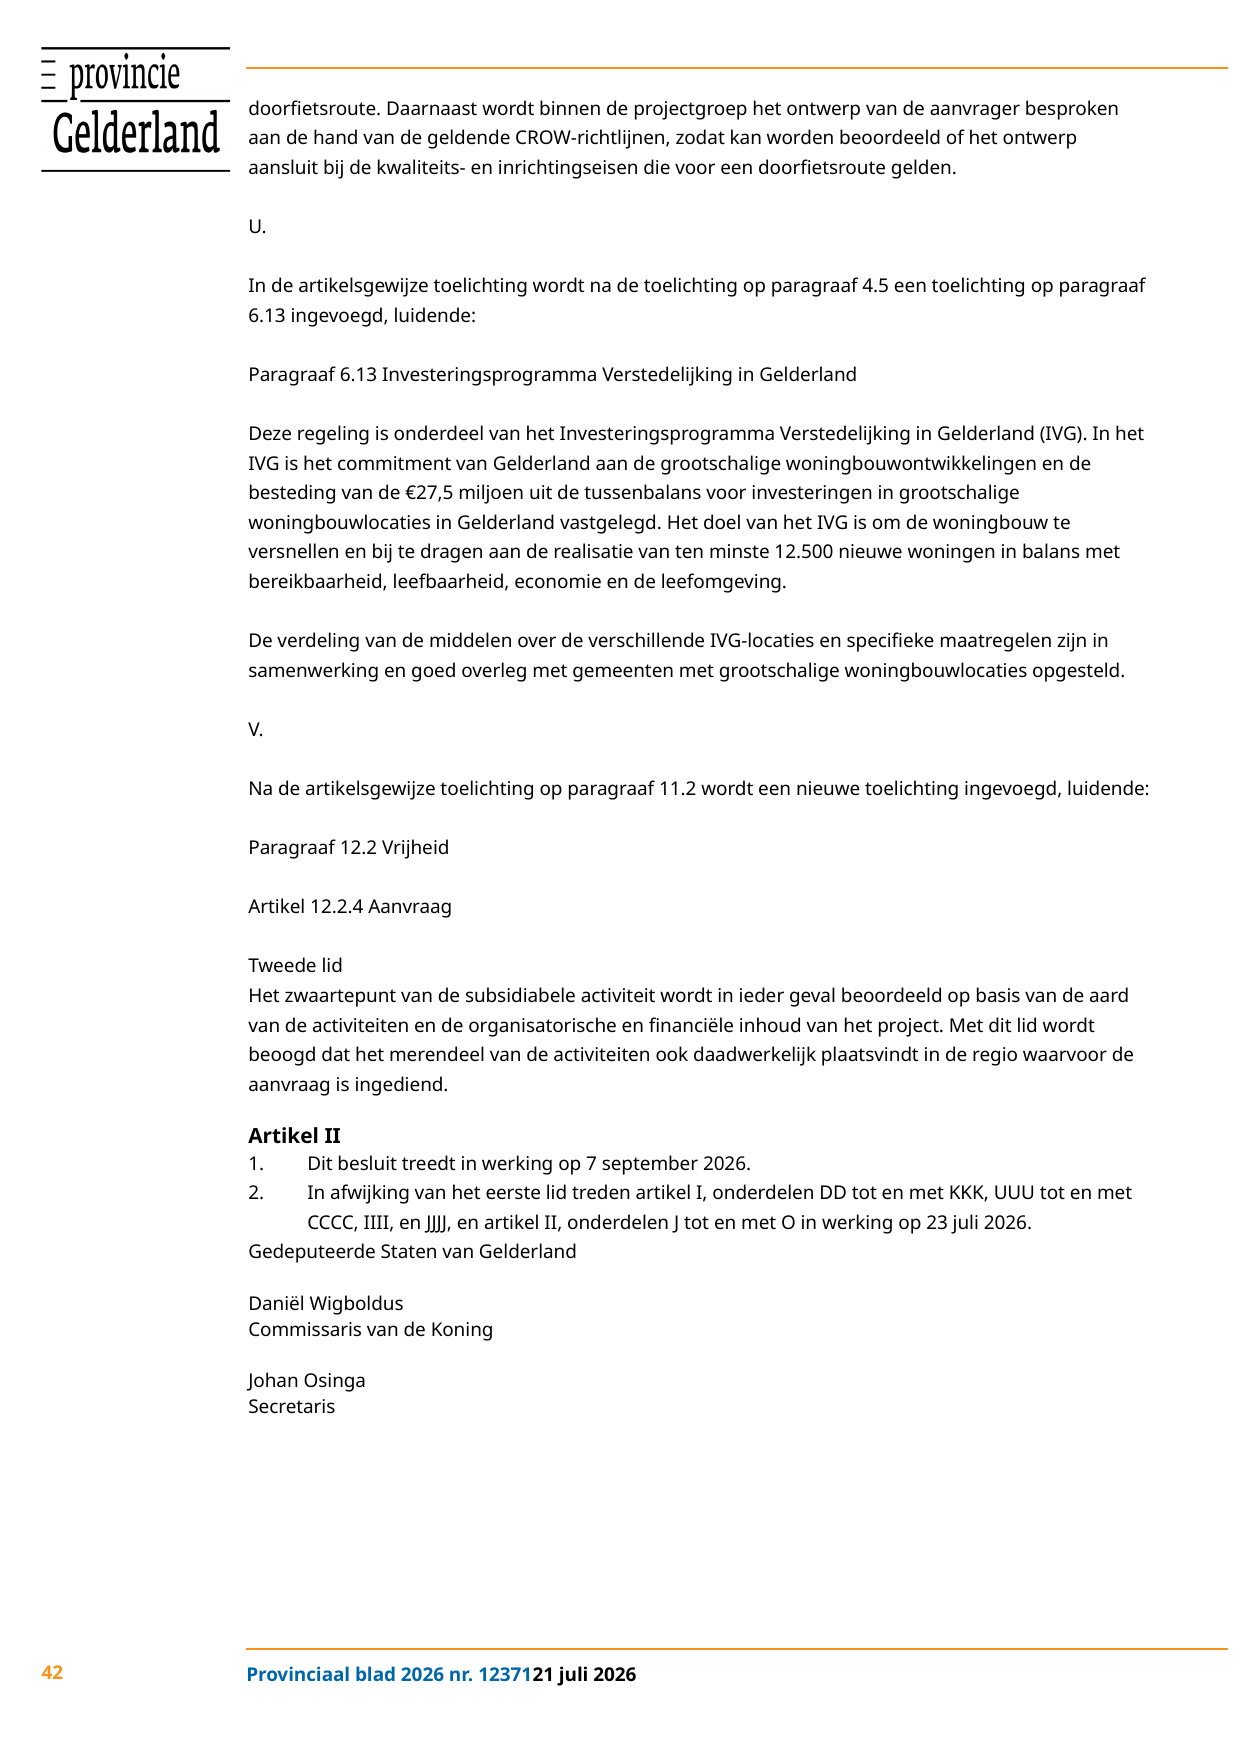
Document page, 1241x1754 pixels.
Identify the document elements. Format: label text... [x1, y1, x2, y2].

text Tweede lid [248, 953, 1152, 978]
text Commissaris van de Koning [248, 1316, 1152, 1342]
list In afwijking van het eerste lid treden artikel I, onderdelen DD tot en met KKK, UUU tot en met CCCC, IIII, en JJJJ, en artikel II, onderdelen J tot en met O in werking op 23 juli 2026. [248, 1179, 1152, 1235]
text Paragraaf 12.2 Vrijheid [248, 834, 1152, 860]
text doorfietsroute. Daarnaast wordt binnen de projectgroep het ontwerp van de aanvrager besproken aan de hand van de geldende CROW-richtlijnen, zodat kan worden beoordeeld of het ontwerp aansluit bij de kwaliteits- en inrichtingseisen die voor een doorfietsroute gelden. [248, 95, 1152, 180]
list Dit besluit treedt in werking op 7 september 2026. [248, 1150, 1152, 1176]
text V. [248, 716, 1152, 742]
text Gedeputeerde Staten van Gelderland [248, 1239, 1152, 1264]
text U. [248, 213, 1152, 239]
text Na de artikelsgewijze toelichting op paragraaf 11.2 wordt een nieuwe toelichting ingevoegd, luidende: [248, 775, 1152, 801]
text Johan Osinga [248, 1367, 1152, 1393]
picture [41, 47, 231, 172]
text Het zwaartepunt van de subsidiabele activiteit wordt in ieder geval beoordeeld op basis van de aard van de activiteiten en de organisatorische en financiële inhoud van het project. Met dit lid wordt beoogd dat het merendeel van de activiteiten ook daadwerkelijk plaatsvindt in de regio waarvoor de aanvraag is ingediend. [248, 982, 1152, 1097]
text In de artikelsgewijze toelichting wordt na de toelichting op paragraaf 4.5 een toelichting op paragraaf 6.13 ingevoegd, luidende: [248, 272, 1152, 328]
text Deze regeling is onderdeel van het Investeringsprogramma Verstedelijking in Gelderland (IVG). In het IVG is het commitment van Gelderland aan de grootschalige woningbouwontwikkelingen en de besteding van de €27,5 miljoen uit de tussenbalans voor investeringen in grootschalige woningbouwlocaties in Gelderland vastgelegd. Het doel van het IVG is om de woningbouw te versnellen en bij te dragen aan de realisatie van ten minste 12.500 nieuwe woningen in balans met bereikbaarheid, leefbaarheid, economie en de leefomgeving. [248, 420, 1152, 594]
text Artikel 12.2.4 Aanvraag [248, 893, 1152, 919]
text Secretaris [248, 1393, 1152, 1419]
text Paragraaf 6.13 Investeringsprogramma Verstedelijking in Gelderland [248, 361, 1152, 387]
text De verdeling van de middelen over de verschillende IVG-locaties en specifieke maatregelen zijn in samenwerking en goed overleg met gemeenten met grootschalige woningbouwlocaties opgesteld. [248, 627, 1152, 683]
text Daniël Wigboldus [248, 1290, 1152, 1316]
text Artikel II [248, 1121, 1152, 1150]
